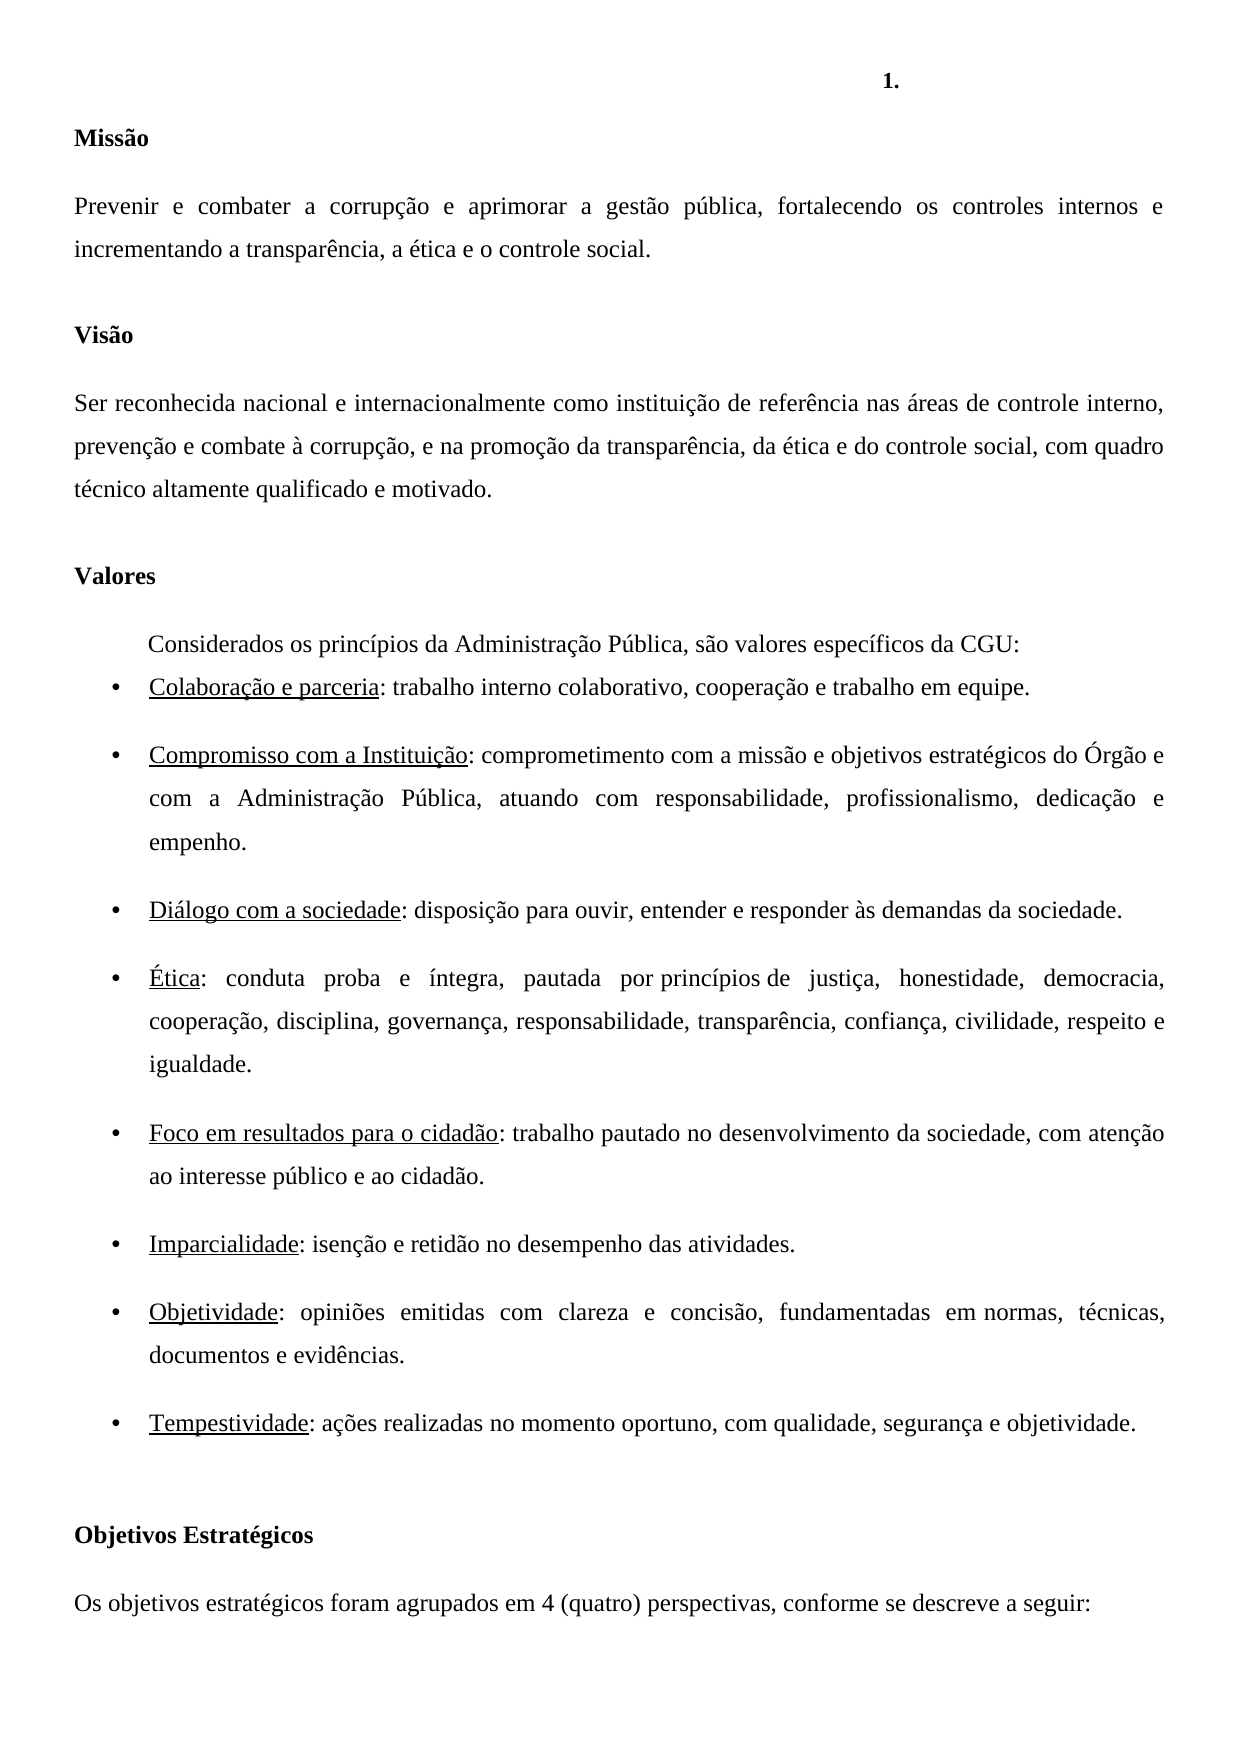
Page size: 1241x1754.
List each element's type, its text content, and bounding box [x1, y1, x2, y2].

text Visão [74, 320, 1165, 349]
list Compromisso com a Instituição: comprometimento com a missão e objetivos estratégicos do Órgão e com a Administração Pública, atuando com responsabilidade, profissionalismo, dedicação e empenho. [111, 740, 1165, 855]
text Valores [74, 561, 1165, 589]
list Colaboração e parceria: trabalho interno colaborativo, cooperação e trabalho em equipe. [111, 672, 1165, 701]
text Os objetivos estratégicos foram agrupados em 4 (quatro) perspectivas, conforme se descreve a seguir: [74, 1588, 1165, 1617]
text Prevenir e combater a corrupção e aprimorar a gestão pública, fortalecendo os controles internos e incrementando a transparência, a ética e o controle social. [74, 191, 1165, 263]
text Ser reconhecida nacional e internacionalmente como instituição de referência nas áreas de controle interno, prevenção e combate à corrupção, e na promoção da transparência, da ética e do controle social, com quadro técnico altamente qualificado e motivado. [74, 388, 1165, 503]
list Ética: conduta proba e íntegra, pautada por princípios de justiça, honestidade, democracia, cooperação, disciplina, governança, responsabilidade, transparência, confiança, civilidade, respeito e igualdade. [111, 963, 1165, 1078]
list Imparcialidade: isenção e retidão no desempenho das atividades. [111, 1229, 1165, 1258]
list Diálogo com a sociedade: disposição para ouvir, entender e responder às demandas da sociedade. [111, 895, 1165, 924]
text Objetivos Estratégicos [74, 1520, 1165, 1548]
list Tempestividade: ações realizadas no momento oportuno, com qualidade, segurança e objetividade. [111, 1408, 1165, 1437]
text Considerados os princípios da Administração Pública, são valores específicos da CGU: [74, 629, 1165, 658]
list Foco em resultados para o cidadão: trabalho pautado no desenvolvimento da sociedade, com atenção ao interesse público e ao cidadão. [111, 1117, 1165, 1189]
text Missão [74, 123, 1165, 151]
list Objetividade: opiniões emitidas com clareza e concisão, fundamentadas em normas, técnicas, documentos e evidências. [111, 1297, 1165, 1369]
